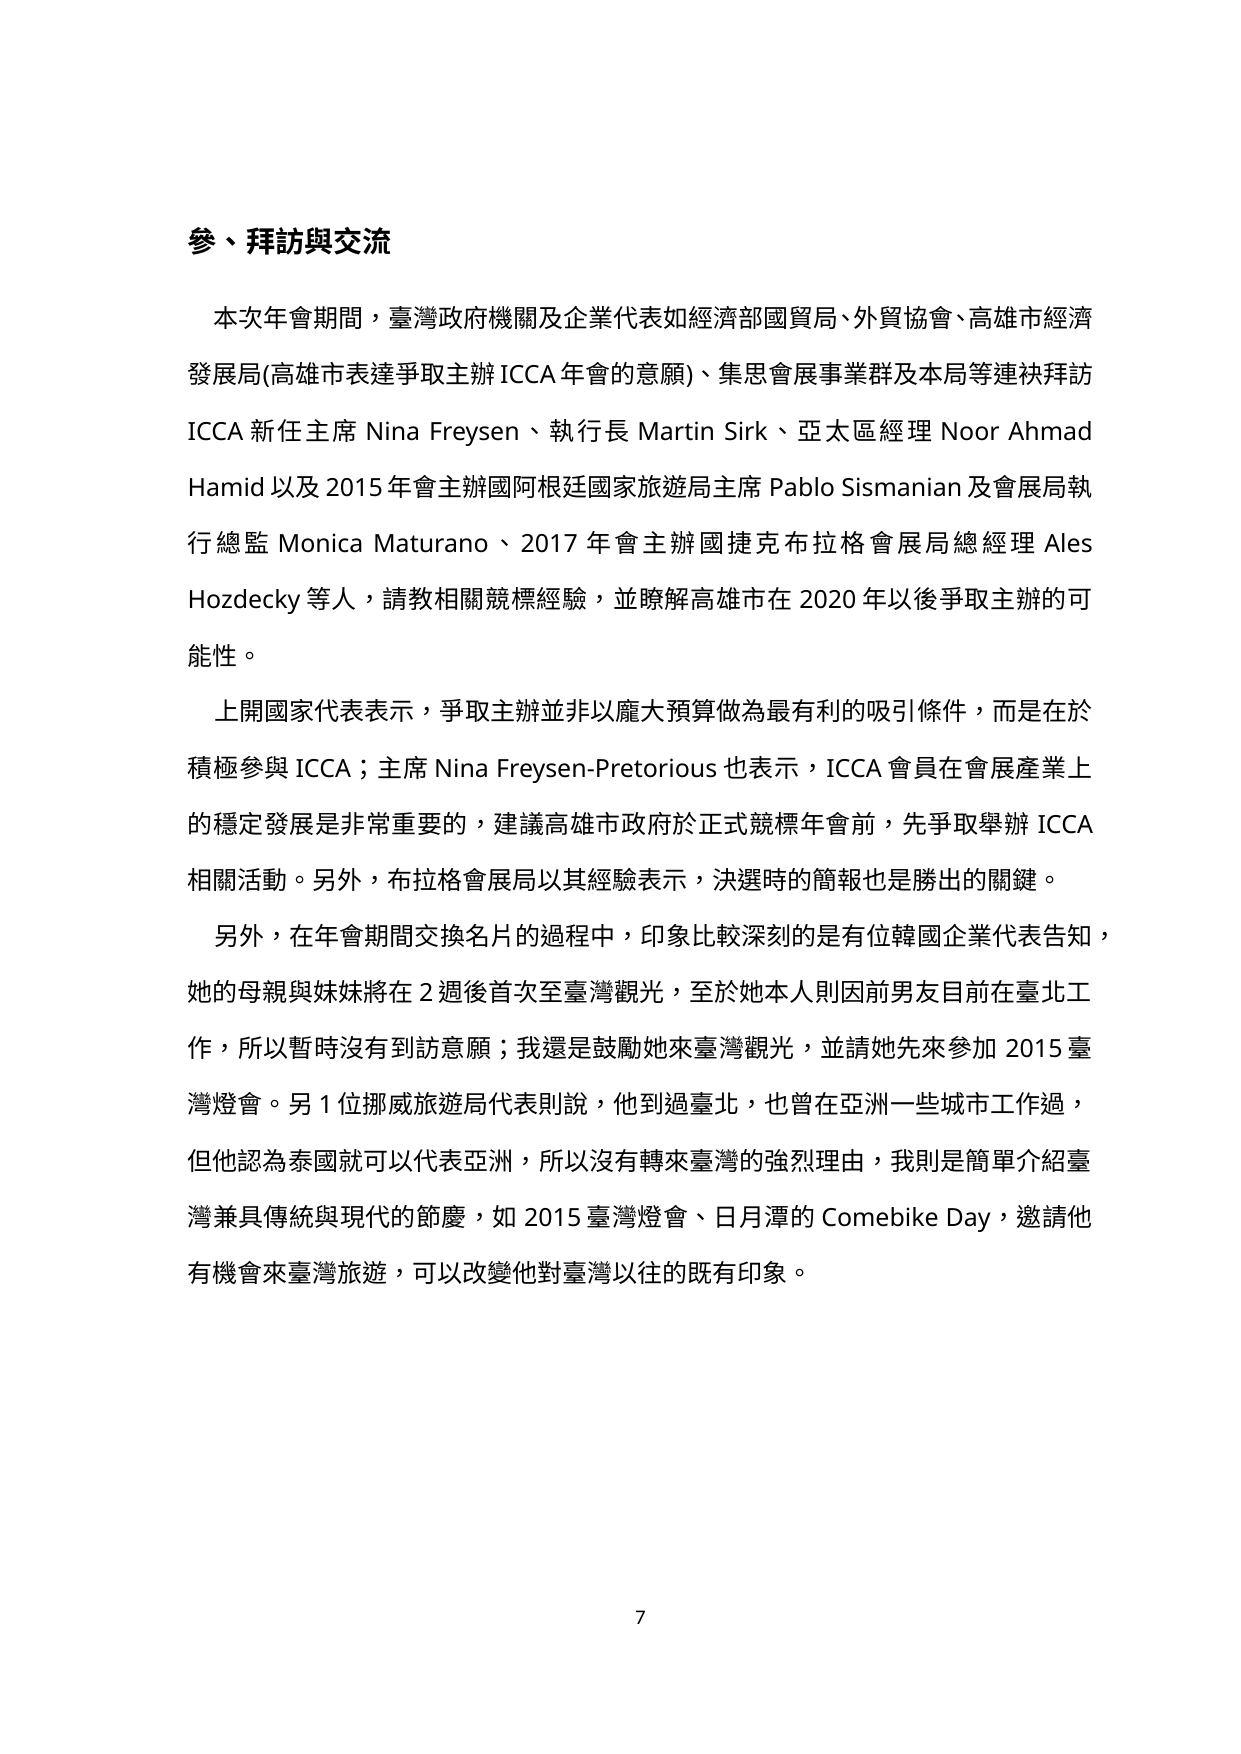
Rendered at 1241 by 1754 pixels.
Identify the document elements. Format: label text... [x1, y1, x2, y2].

text 上開國家代表表示，爭取主辦並非以龐大預算做為最有利的吸引條件，而是在於積極參與ICCA；主席Nina Freysen-Pretorious也表示，ICCA會員在會展產業上的穩定發展是非常重要的，建議高雄市政府於正式競標年會前，先爭取舉辦ICCA相關活動。另外，布拉格會展局以其經驗表示，決選時的簡報也是勝出的關鍵。 [187, 691, 1093, 897]
text 參、拜訪與交流 [187, 202, 1093, 277]
text 另外，在年會期間交換名片的過程中，印象比較深刻的是有位韓國企業代表告知，她的母親與妹妹將在2週後首次至臺灣觀光，至於她本人則因前男友目前在臺北工作，所以暫時沒有到訪意願；我還是鼓勵她來臺灣觀光，並請她先來參加2015臺灣燈會。另1位挪威旅遊局代表則說，他到過臺北，也曾在亞洲一些城市工作過，但他認為泰國就可以代表亞洲，所以沒有轉來臺灣的強烈理由，我則是簡單介紹臺灣兼具傳統與現代的節慶，如2015臺灣燈會、日月潭的Comebike Day，邀請他有機會來臺灣旅遊，可以改變他對臺灣以往的既有印象。 [187, 916, 1093, 1291]
text 本次年會期間，臺灣政府機關及企業代表如經濟部國貿局、外貿協會、高雄市經濟發展局(高雄市表達爭取主辦ICCA年會的意願)、集思會展事業群及本局等連袂拜訪ICCA新任主席Nina Freysen、執行長Martin Sirk、亞太區經理Noor Ahmad Hamid以及2015年會主辦國阿根廷國家旅遊局主席Pablo Sismanian及會展局執行總監Monica Maturano、2017年會主辦國捷克布拉格會展局總經理Ales Hozdecky等人，請教相關競標經驗，並瞭解高雄市在2020年以後爭取主辦的可能性。 [187, 298, 1093, 673]
